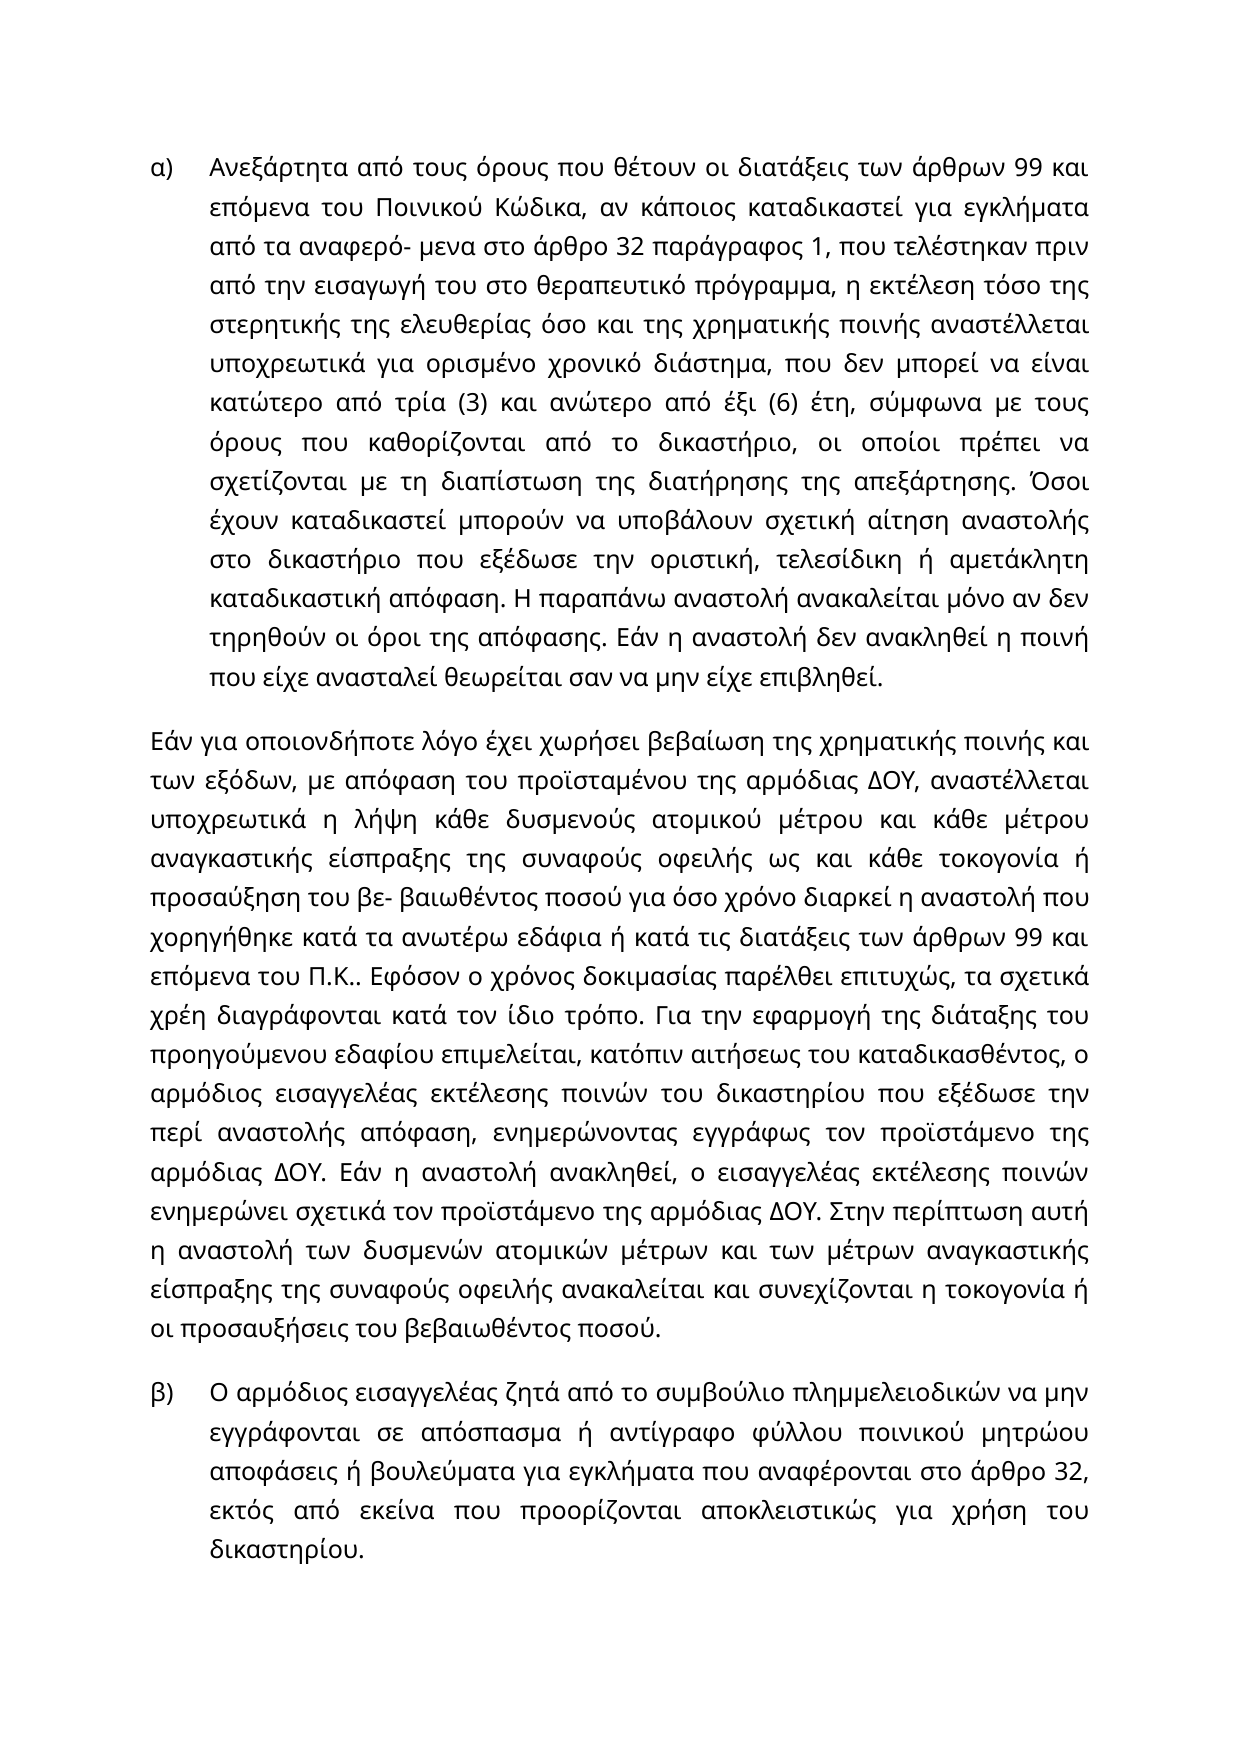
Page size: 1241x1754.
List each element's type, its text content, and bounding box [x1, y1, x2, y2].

text Εάν για οποιονδήποτε λόγο έχει χωρήσει βεβαίωση της χρηματικής ποινής και των εξόδων, με απόφαση του προϊσταμένου της αρμόδιας ΔΟΥ, αναστέλλεται υποχρεωτικά η λήψη κάθε δυσμενούς ατομικού μέτρου και κάθε μέτρου αναγκαστικής είσπραξης της συναφούς οφειλής ως και κάθε τοκογονία ή προσαύξηση του βε- βαιωθέντος ποσού για όσο χρόνο διαρκεί η αναστολή που χορηγήθηκε κατά τα ανωτέρω εδάφια ή κατά τις διατάξεις των άρθρων 99 και επόμενα του Π.Κ.. Εφόσον ο χρόνος δοκιμασίας παρέλθει επιτυχώς, τα σχετικά χρέη διαγράφονται κατά τον ίδιο τρόπο. Για την εφαρμογή της διάταξης του προηγούμενου εδαφίου επιμελείται, κατόπιν αιτήσεως του καταδικασθέντος, ο αρμόδιος εισαγγελέας εκτέλεσης ποινών του δικαστηρίου που εξέδωσε την περί αναστολής απόφαση, ενημερώνοντας εγγράφως τον προϊστάμενο της αρμόδιας ΔΟΥ. Εάν η αναστολή ανακληθεί, ο εισαγγελέας εκτέλεσης ποινών ενημερώνει σχετικά τον προϊστάμενο της αρμόδιας ΔΟΥ. Στην περίπτωση αυτή η αναστολή των δυσμενών ατομικών μέτρων και των μέτρων αναγκαστικής είσπραξης της συναφούς οφειλής ανακαλείται και συνεχίζονται η τοκογονία ή οι προσαυξήσεις του βεβαιωθέντος ποσού. [150, 723, 1090, 1345]
list α) Ανεξάρτητα από τους όρους που θέτουν οι διατάξεις των άρθρων 99 και επόμενα του Ποινικού Κώδικα, αν κάποιος καταδικαστεί για εγκλήματα από τα αναφερό- μενα στο άρθρο 32 παράγραφος 1, που τελέστηκαν πριν από την εισαγωγή του στο θεραπευτικό πρόγραμμα, η εκτέλεση τόσο της στερητικής της ελευθερίας όσο και της χρηματικής ποινής αναστέλλεται υποχρεωτικά για ορισμένο χρονικό διάστημα, που δεν μπορεί να είναι κατώτερο από τρία (3) και ανώτερο από έξι (6) έτη, σύμφωνα με τους όρους που καθορίζονται από το δικαστήριο, οι οποίοι πρέπει να σχετίζονται με τη διαπίστωση της διατήρησης της απεξάρτησης. Όσοι έχουν καταδικαστεί μπορούν να υποβάλουν σχετική αίτηση αναστολής στο δικαστήριο που εξέδωσε την οριστική, τελεσίδικη ή αμετάκλητη καταδικαστική απόφαση. Η παραπάνω αναστολή ανακαλείται μόνο αν δεν τηρηθούν οι όροι της απόφασης. Εάν η αναστολή δεν ανακληθεί η ποινή που είχε ανασταλεί θεωρείται σαν να μην είχε επιβληθεί. [150, 150, 1090, 693]
list β) Ο αρμόδιος εισαγγελέας ζητά από το συμβούλιο πλημμελειοδικών να μην εγγράφονται σε απόσπασμα ή αντίγραφο φύλλου ποινικού μητρώου αποφάσεις ή βουλεύματα για εγκλήματα που αναφέρονται στο άρθρο 32, εκτός από εκείνα που προορίζονται αποκλειστικώς για χρήση του δικαστηρίου. [150, 1375, 1090, 1566]
